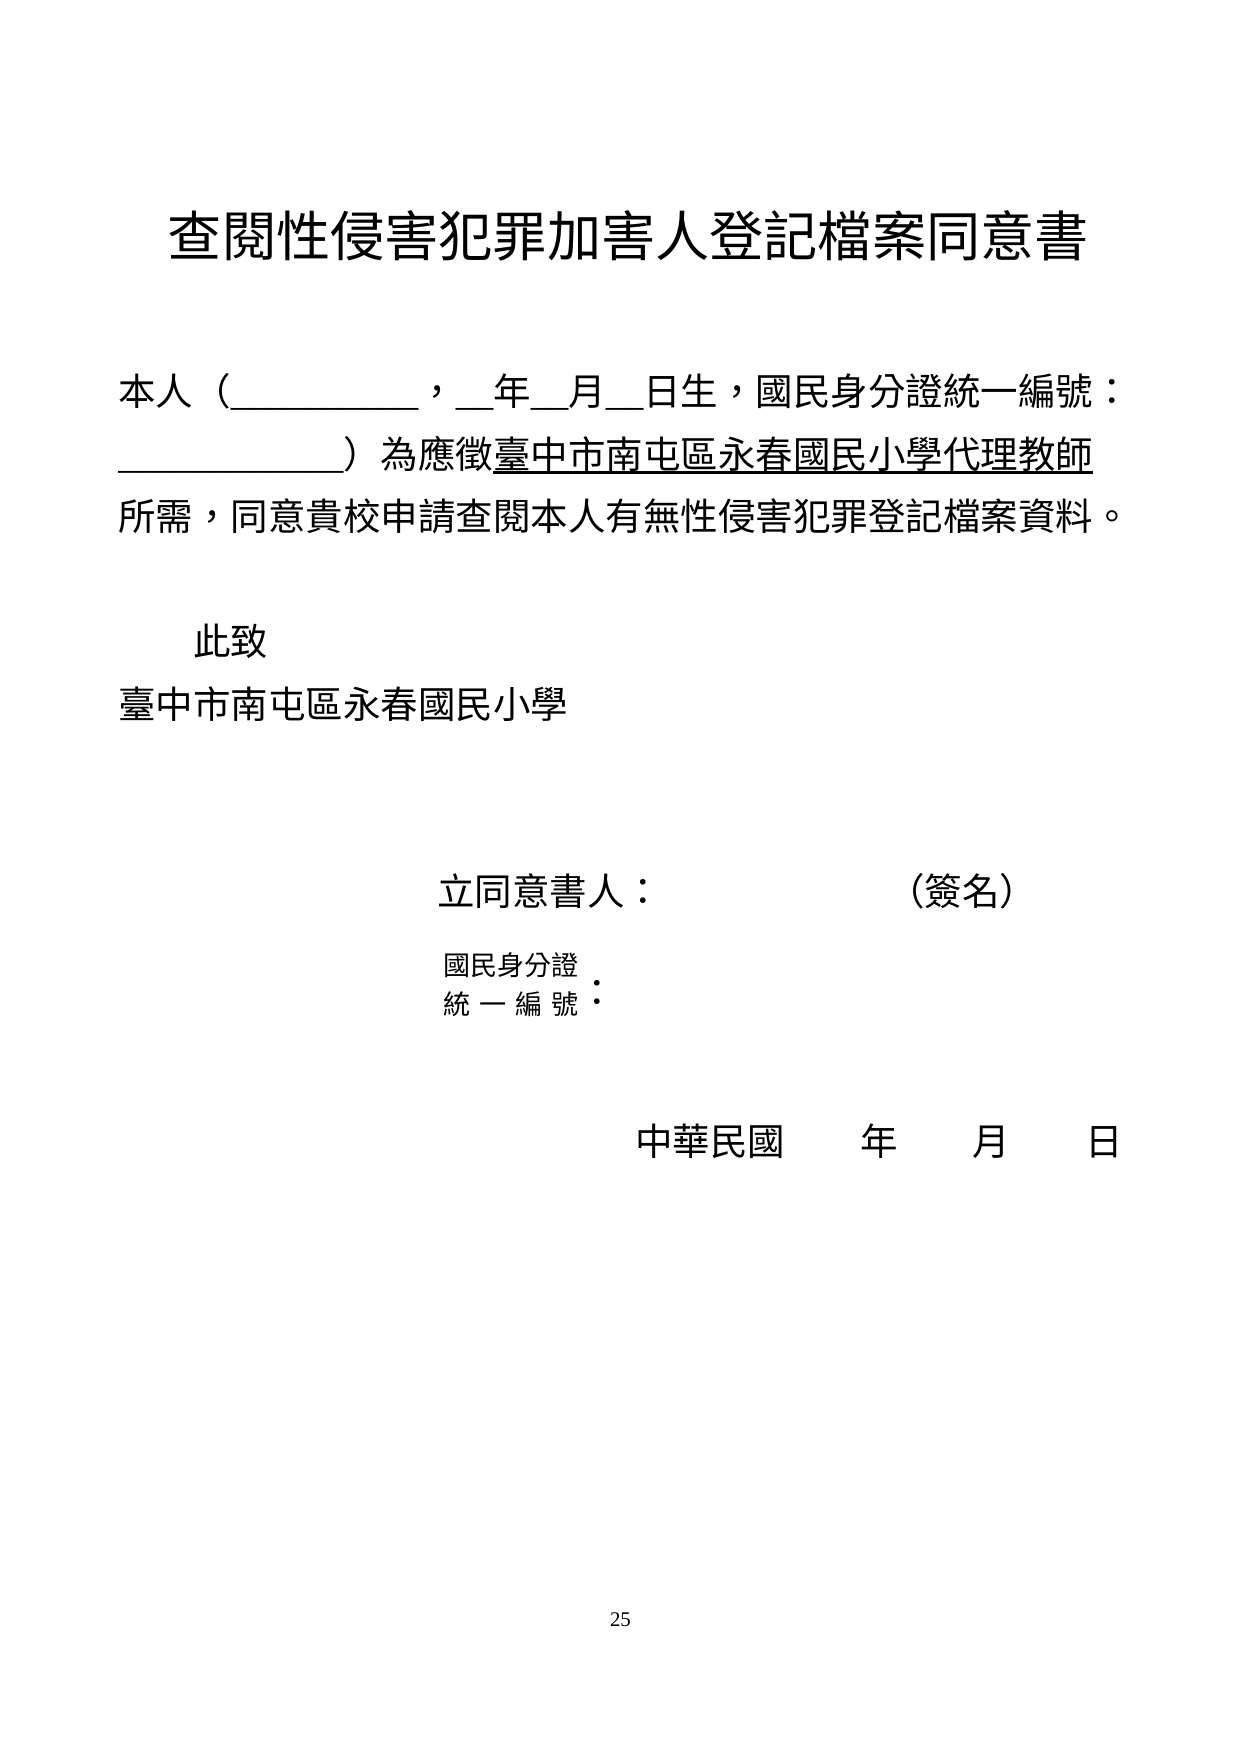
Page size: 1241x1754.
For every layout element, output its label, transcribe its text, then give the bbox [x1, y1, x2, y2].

text 此致 [118, 598, 1122, 660]
text 國民身分證統一編號： [118, 910, 1122, 1035]
text 查閱性侵害犯罪加害人登記檔案同意書 [118, 160, 1138, 285]
text 臺中市南屯區永春國民小學 [118, 660, 1122, 723]
text 本人（__________，__年__月__日生，國民身分證統一編號：____________）為應徵臺中市南屯區永春國民小學代理教師所需，同意貴校申請查閱本人有無性侵害犯罪登記檔案資料。 [118, 348, 1122, 535]
text 中華民國 年 月 日 [118, 1098, 1122, 1160]
text 立同意書人： （簽名） [118, 848, 1122, 910]
